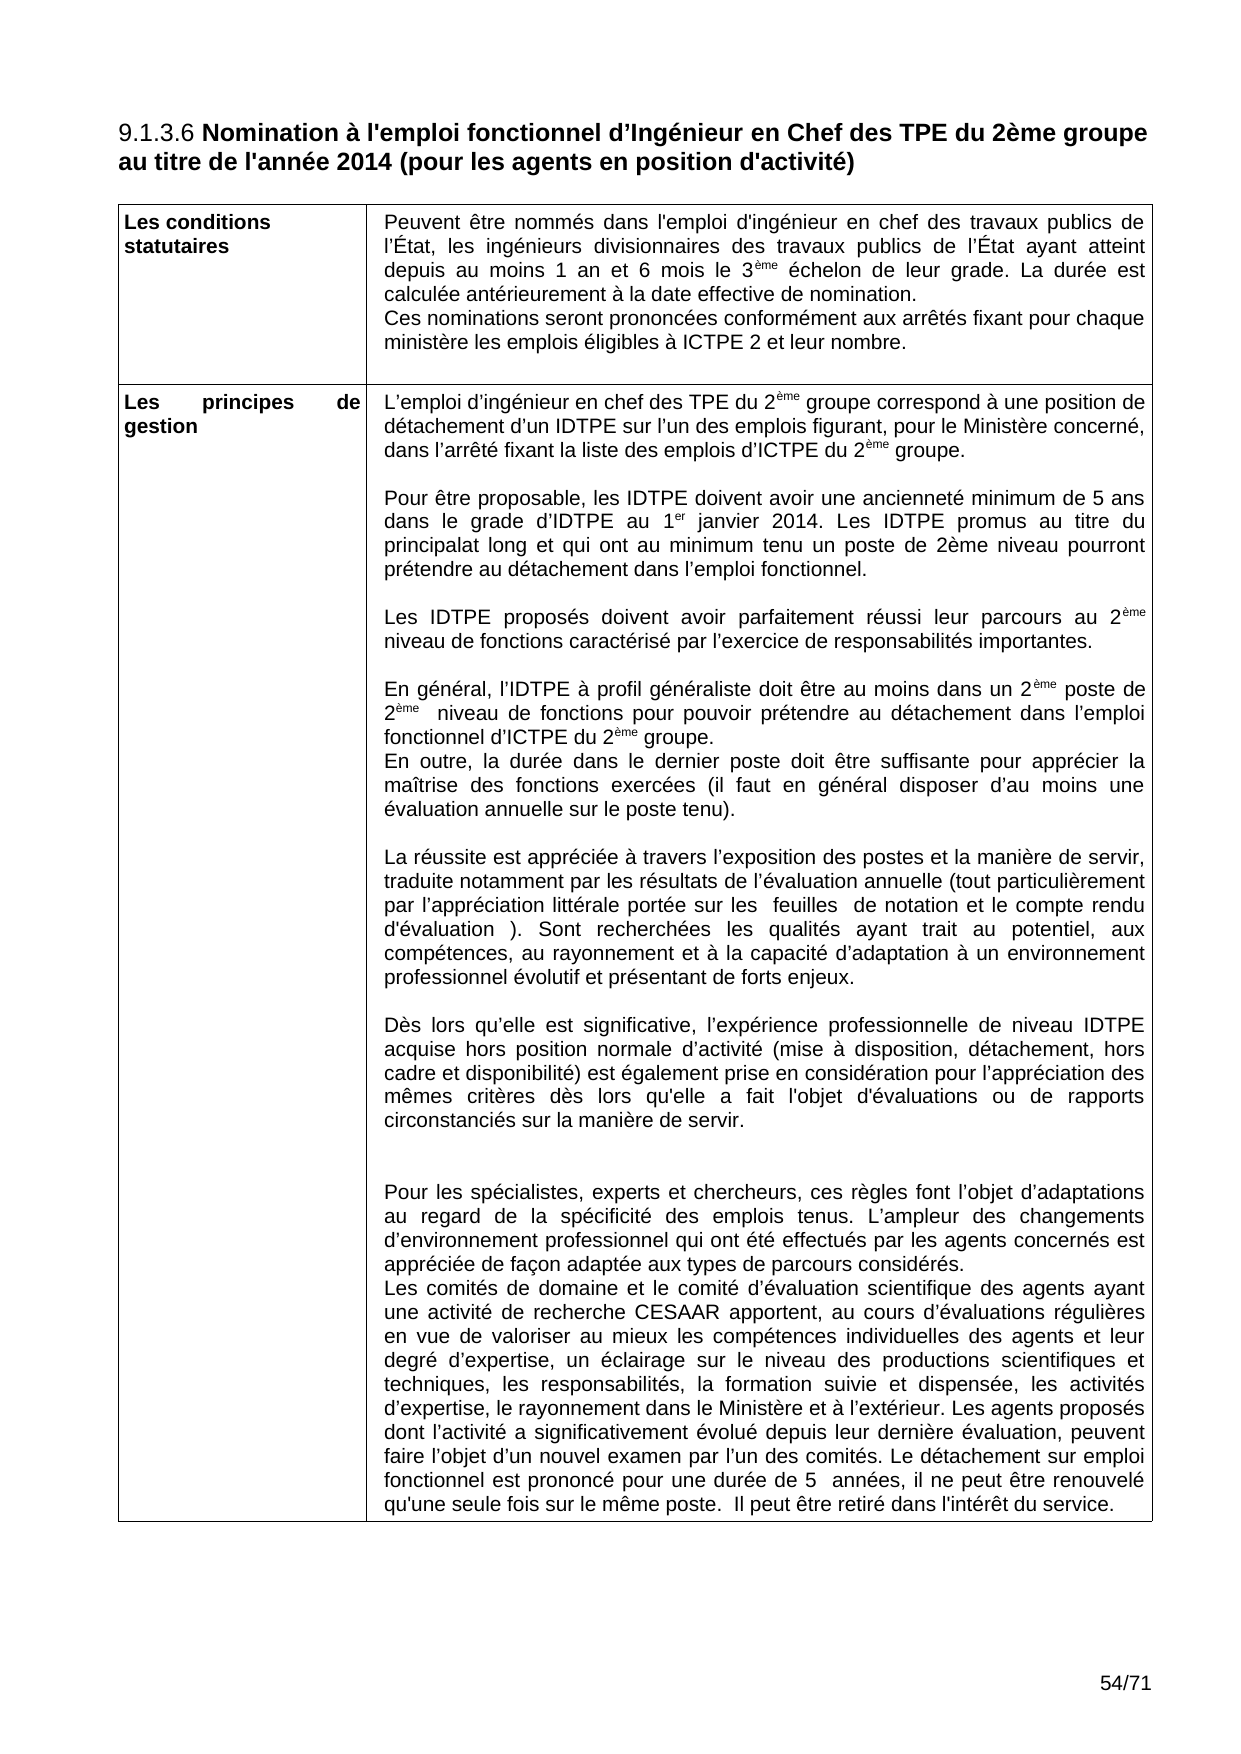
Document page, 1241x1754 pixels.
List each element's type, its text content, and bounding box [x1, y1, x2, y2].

table_header Les conditions statutaires [119, 205, 366, 384]
table_cell L’emploi d’ingénieur en chef des TPE du 2ème groupe correspond à une position de détachement d’un IDTPE sur l’un des emplois figurant, pour le Ministère concerné, dans l’arrêté fixant la liste des emplois d’ICTPE du 2ème groupe. Pour être proposable, les IDTPE doivent avoir une ancienneté minimum de 5 ans dans le grade d’IDTPE au 1er janvier 2014. Les IDTPE promus au titre du principalat long et qui ont au minimum tenu un poste de 2ème niveau pourront prétendre au détachement dans l’emploi fonctionnel. Les IDTPE proposés doivent avoir parfaitement réussi leur parcours au 2ème niveau de fonctions caractérisé par l’exercice de responsabilités importantes. En général, l’IDTPE à profil généraliste doit être au moins dans un 2ème poste de 2ème niveau de fonctions pour pouvoir prétendre au détachement dans l’emploi fonctionnel d’ICTPE du 2ème groupe. En outre, la durée dans le dernier poste doit être suffisante pour apprécier la maîtrise des fonctions exercées (il faut en général disposer d’au moins une évaluation annuelle sur le poste tenu). La réussite est appréciée à travers l’exposition des postes et la manière de servir, traduite notamment par les résultats de l’évaluation annuelle (tout particulièrement par l’appréciation littérale portée sur les feuilles de notation et le compte rendu d'évaluation ). Sont recherchées les qualités ayant trait au potentiel, aux compétences, au rayonnement et à la capacité d’adaptation à un environnement professionnel évolutif et présentant de forts enjeux. Dès lors qu’elle est significative, l’expérience professionnelle de niveau IDTPE acquise hors position normale d’activité (mise à disposition, détachement, hors cadre et disponibilité) est également prise en considération pour l’appréciation des mêmes critères dès lors qu'elle a fait l'objet d'évaluations ou de rapports circonstanciés sur la manière de servir. Pour les spécialistes, experts et chercheurs, ces règles font l’objet d’adaptations au regard de la spécificité des emplois tenus. L’ampleur des changements d’environnement professionnel qui ont été effectués par les agents concernés est appréciée de façon adaptée aux types de parcours considérés. Les comités de domaine et le comité d’évaluation scientifique des agents ayant une activité de recherche CESAAR apportent, au cours d’évaluations régulières en vue de valoriser au mieux les compétences individuelles des agents et leur degré d’expertise, un éclairage sur le niveau des productions scientifiques et techniques, les responsabilités, la formation suivie et dispensée, les activités d’expertise, le rayonnement dans le Ministère et à l’extérieur. Les agents proposés dont l’activité a significativement évolué depuis leur dernière évaluation, peuvent faire l’objet d’un nouvel examen par l’un des comités. Le détachement sur emploi fonctionnel est prononcé pour une durée de 5 années, il ne peut être renouvelé qu'une seule fois sur le même poste. Il peut être retiré dans l'intérêt du service. [367, 385, 1152, 1521]
subtitle 9.1.3.6 Nomination à l'emploi fonctionnel d’Ingénieur en Chef des TPE du 2ème groupe au titre de l'année 2014 (pour les agents en position d'activité) [118, 118, 1152, 176]
table_cell Les principes de gestion [119, 385, 366, 1521]
table_header Peuvent être nommés dans l'emploi d'ingénieur en chef des travaux publics de l’État, les ingénieurs divisionnaires des travaux publics de l’État ayant atteint depuis au moins 1 an et 6 mois le 3ème échelon de leur grade. La durée est calculée antérieurement à la date effective de nomination. Ces nominations seront prononcées conformément aux arrêtés fixant pour chaque ministère les emplois éligibles à ICTPE 2 et leur nombre. [367, 205, 1152, 384]
